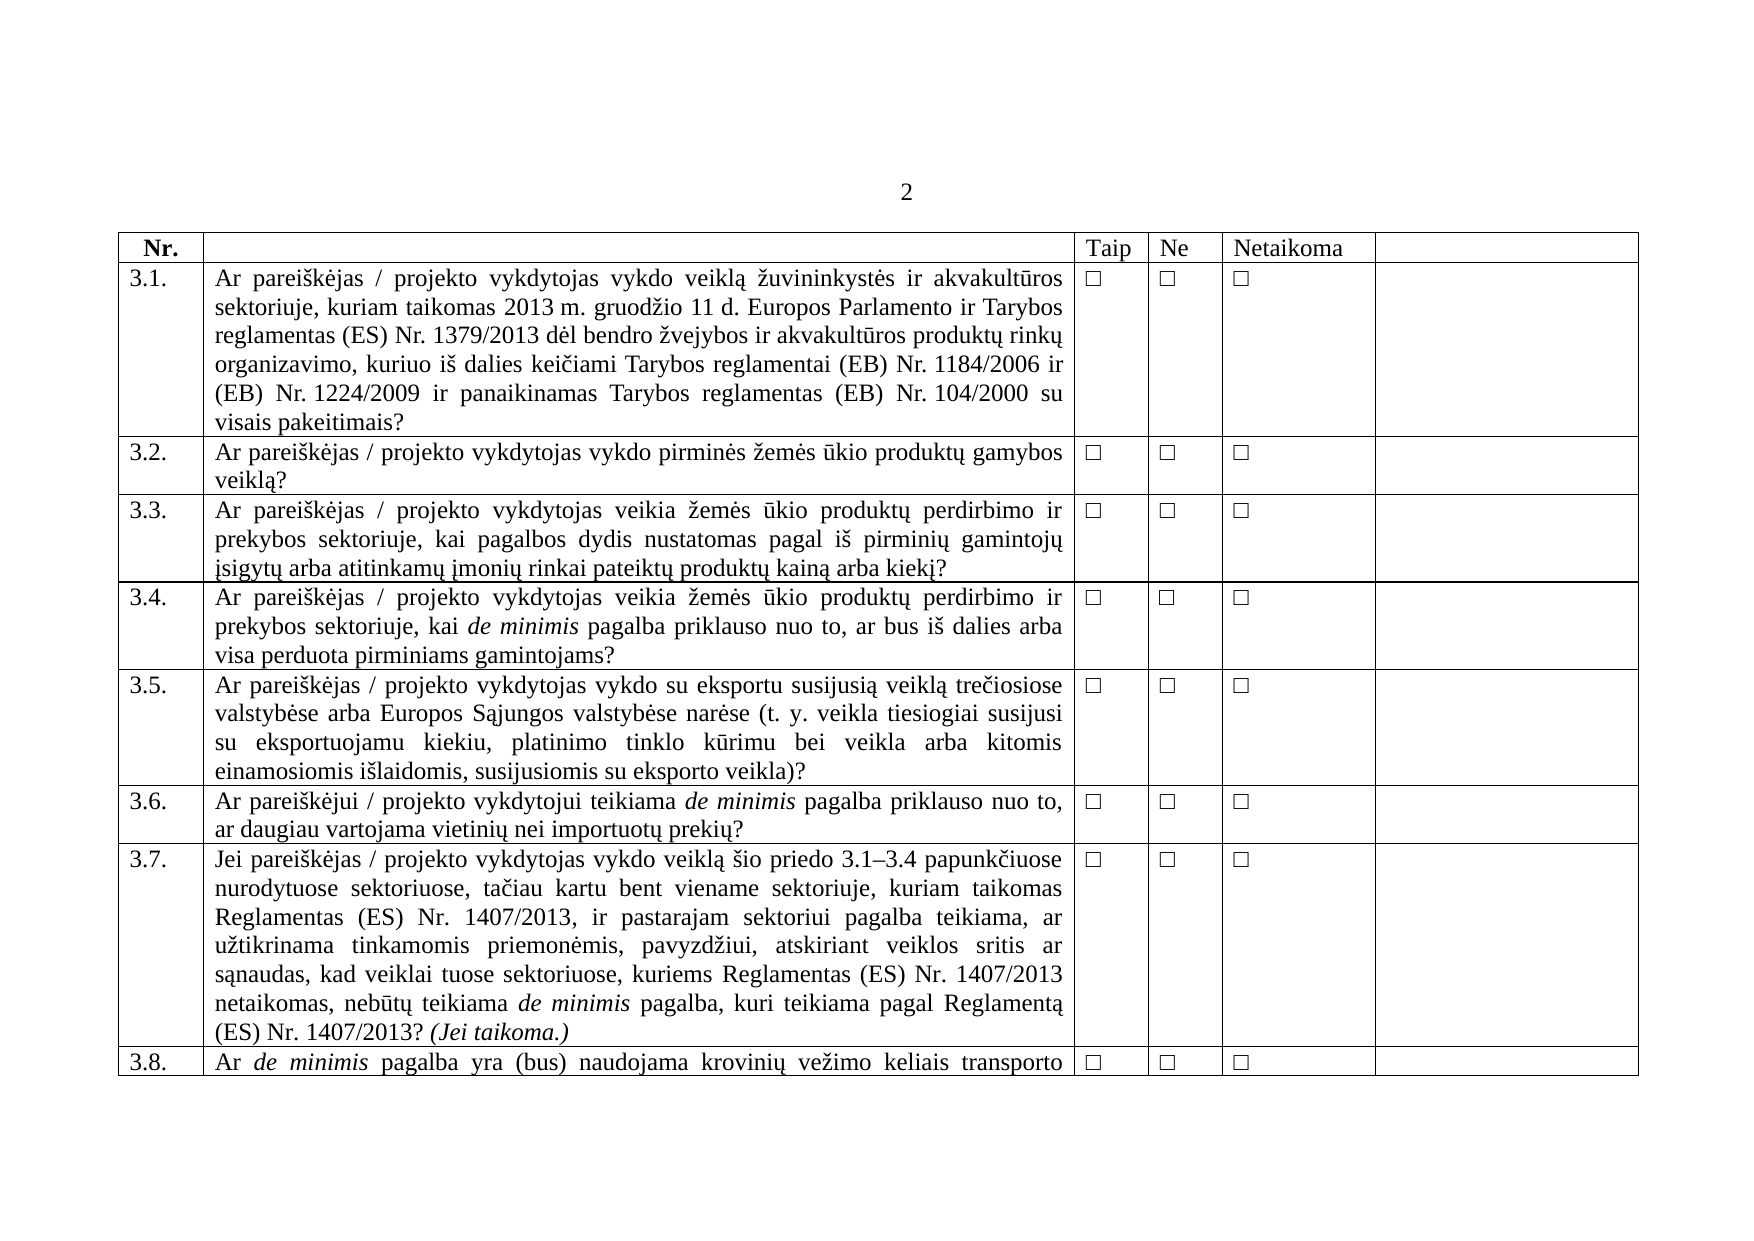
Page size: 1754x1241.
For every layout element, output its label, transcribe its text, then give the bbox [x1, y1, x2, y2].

table_cell 3.1. [119, 263, 203, 436]
table_cell [1376, 263, 1638, 436]
table_cell □ [1149, 263, 1222, 436]
table_cell □ [1075, 1047, 1148, 1075]
table_cell Netaikoma [1223, 233, 1375, 262]
table_cell [1376, 670, 1638, 785]
table_cell Ar pareiškėjas / projekto vykdytojas veikia žemės ūkio produktų perdirbimo ir prekybos sektoriuje, kai pagalbos dydis nustatomas pagal iš pirminių gamintojų įsigytų arba atitinkamų įmonių rinkai pateiktų produktų kainą arba kiekį? [204, 495, 1074, 581]
table_cell □ [1223, 844, 1375, 1046]
table_cell □ [1149, 670, 1222, 785]
table_cell □ [1075, 495, 1148, 581]
table_cell □ [1149, 437, 1222, 494]
table_cell Ar pareiškėjui / projekto vykdytojui teikiama de minimis pagalba priklauso nuo to, ar daugiau vartojama vietinių nei importuotų prekių? [204, 786, 1074, 843]
table_cell □ [1149, 495, 1222, 581]
table_cell [1376, 786, 1638, 843]
table_cell □ [1223, 495, 1375, 581]
table_cell □ [1075, 583, 1148, 669]
table_cell 3.4. [119, 583, 203, 669]
table_cell [1376, 583, 1638, 669]
table_cell Ar pareiškėjas / projekto vykdytojas veikia žemės ūkio produktų perdirbimo ir prekybos sektoriuje, kai de minimis pagalba priklauso nuo to, ar bus iš dalies arba visa perduota pirminiams gamintojams? [204, 583, 1074, 669]
table_cell [1376, 495, 1638, 581]
table_cell □ [1223, 1047, 1375, 1075]
table_cell 3.7. [119, 844, 203, 1046]
table_cell Ne [1149, 233, 1222, 262]
table_cell □ [1223, 437, 1375, 494]
table_cell □ [1149, 1047, 1222, 1075]
table_cell □ [1149, 844, 1222, 1046]
table_cell 3.6. [119, 786, 203, 843]
table_cell □ [1223, 670, 1375, 785]
table_cell 3.8. [119, 1047, 203, 1075]
table_cell Nr. [119, 233, 203, 262]
table_cell Taip [1075, 233, 1148, 262]
table_cell Jei pareiškėjas / projekto vykdytojas vykdo veiklą šio priedo 3.1–3.4 papunkčiuose nurodytuose sektoriuose, tačiau kartu bent viename sektoriuje, kuriam taikomas Reglamentas (ES) Nr. 1407/2013, ir pastarajam sektoriui pagalba teikiama, ar užtikrinama tinkamomis priemonėmis, pavyzdžiui, atskiriant veiklos sritis ar sąnaudas, kad veiklai tuose sektoriuose, kuriems Reglamentas (ES) Nr. 1407/2013 netaikomas, nebūtų teikiama de minimis pagalba, kuri teikiama pagal Reglamentą (ES) Nr. 1407/2013? (Jei taikoma.) [204, 844, 1074, 1046]
table_cell [1376, 844, 1638, 1046]
table_cell [204, 233, 1074, 262]
table_cell Ar de minimis pagalba yra (bus) naudojama krovinių vežimo keliais transporto [204, 1047, 1074, 1075]
table_cell 3.5. [119, 670, 203, 785]
table_cell □ [1223, 786, 1375, 843]
table_cell □ [1075, 670, 1148, 785]
table_cell □ [1149, 786, 1222, 843]
table_cell [1376, 437, 1638, 494]
table_cell □ [1149, 583, 1222, 669]
table_cell 3.3. [119, 495, 203, 581]
table_cell □ [1075, 263, 1148, 436]
table_cell Ar pareiškėjas / projekto vykdytojas vykdo pirminės žemės ūkio produktų gamybos veiklą? [204, 437, 1074, 494]
table_cell □ [1075, 437, 1148, 494]
table_cell [1376, 1047, 1638, 1075]
table_cell [1376, 233, 1638, 262]
table_cell Ar pareiškėjas / projekto vykdytojas vykdo su eksportu susijusią veiklą trečiosiose valstybėse arba Europos Sąjungos valstybėse narėse (t. y. veikla tiesiogiai susijusi su eksportuojamu kiekiu, platinimo tinklo kūrimu bei veikla arba kitomis einamosiomis išlaidomis, susijusiomis su eksporto veikla)? [204, 670, 1074, 785]
table_cell □ [1223, 263, 1375, 436]
table_cell □ [1223, 583, 1375, 669]
table_cell □ [1075, 786, 1148, 843]
table_cell □ [1075, 844, 1148, 1046]
table_cell 3.2. [119, 437, 203, 494]
table_cell Ar pareiškėjas / projekto vykdytojas vykdo veiklą žuvininkystės ir akvakultūros sektoriuje, kuriam taikomas 2013 m. gruodžio 11 d. Europos Parlamento ir Tarybos reglamentas (ES) Nr. 1379/2013 dėl bendro žvejybos ir akvakultūros produktų rinkų organizavimo, kuriuo iš dalies keičiami Tarybos reglamentai (EB) Nr. 1184/2006 ir (EB) Nr. 1224/2009 ir panaikinamas Tarybos reglamentas (EB) Nr. 104/2000 su visais pakeitimais? [204, 263, 1074, 436]
